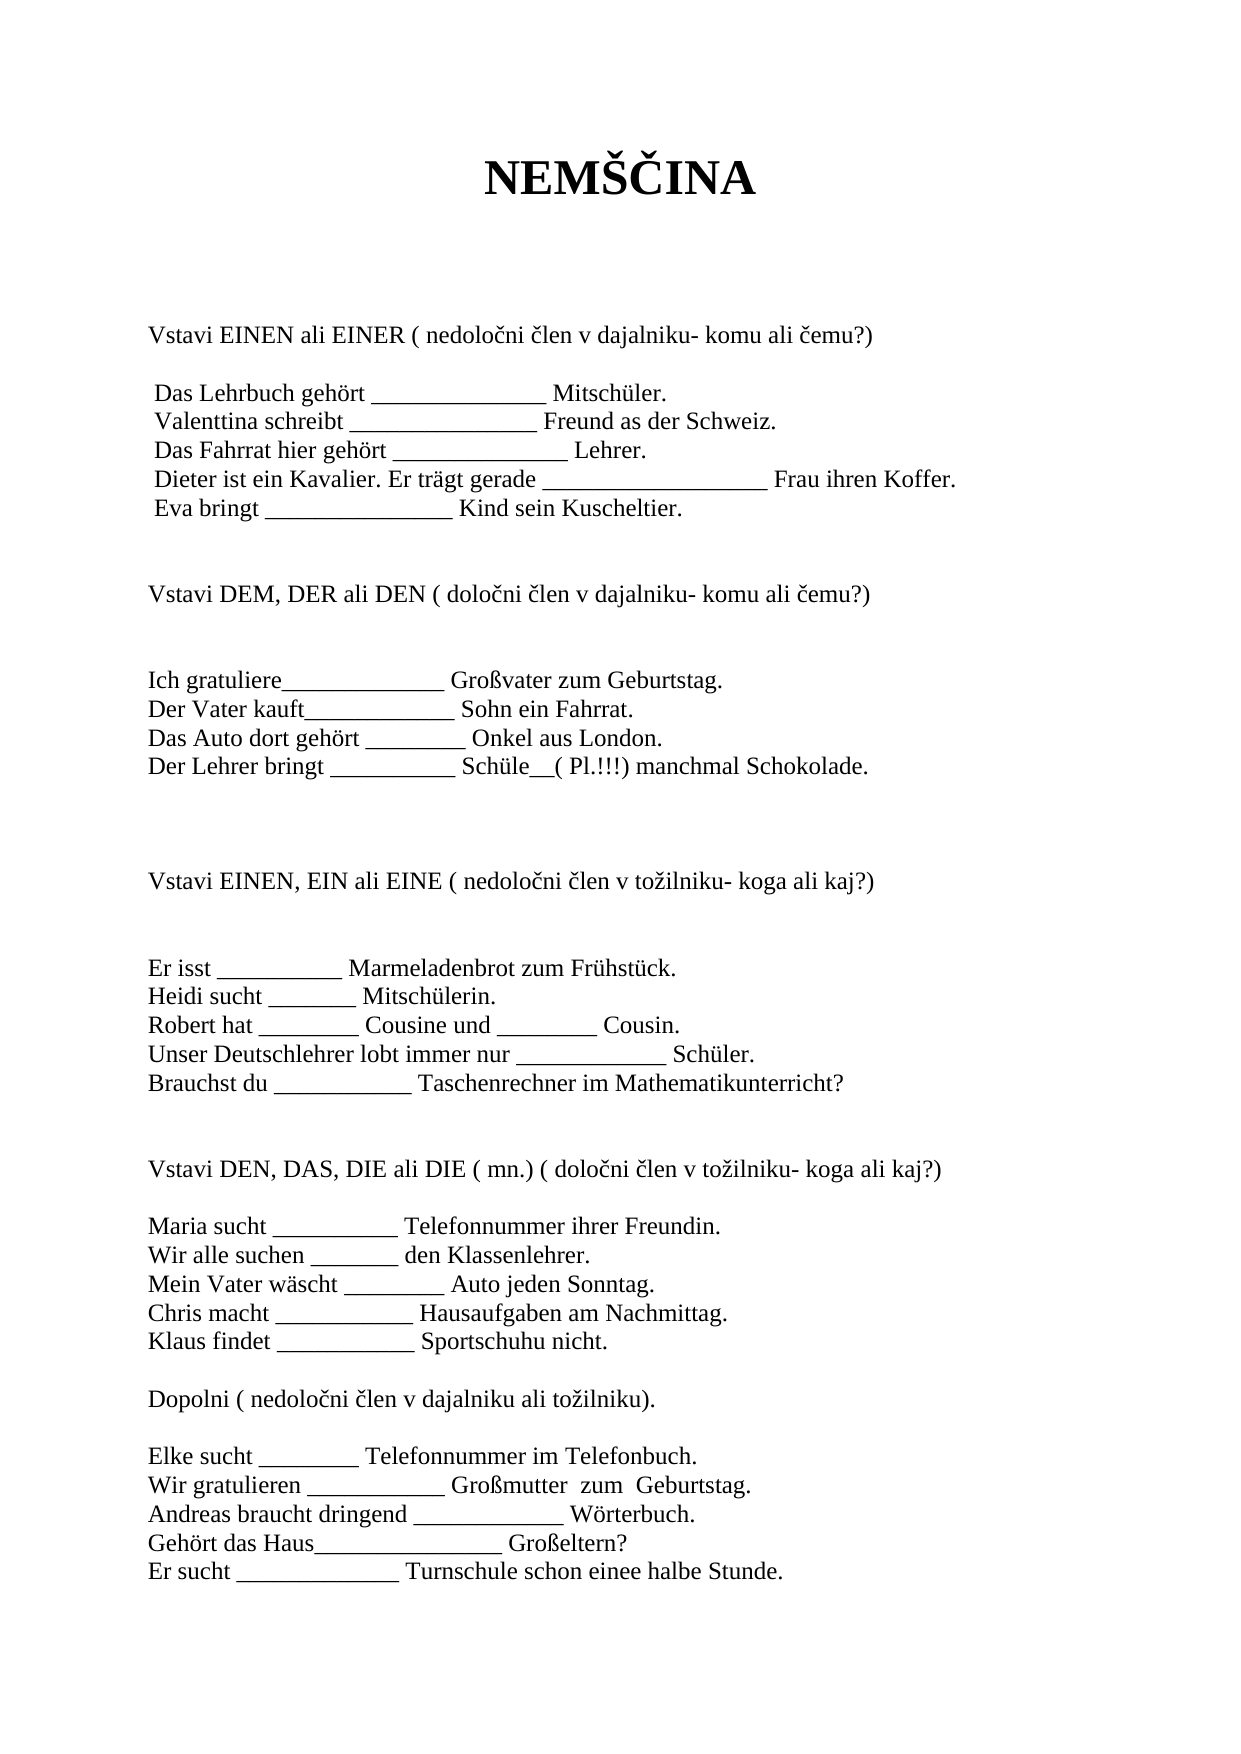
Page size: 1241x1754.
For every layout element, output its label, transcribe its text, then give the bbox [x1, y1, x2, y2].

text Dopolni ( nedoločni člen v dajalniku ali tožilniku). [148, 1384, 1093, 1413]
text Vstavi EINEN, EIN ali EINE ( nedoločni člen v tožilniku- koga ali kaj?) [148, 866, 1093, 895]
text Andreas braucht dringend ____________ Wörterbuch. [148, 1499, 1093, 1528]
text Valenttina schreibt _______________ Freund as der Schweiz. [148, 406, 1093, 435]
text Eva bringt _______________ Kind sein Kuscheltier. [148, 493, 1093, 521]
text Elke sucht ________ Telefonnummer im Telefonbuch. [148, 1441, 1093, 1470]
text Das Lehrbuch gehört ______________ Mitschüler. [148, 378, 1093, 406]
text Heidi sucht _______ Mitschülerin. [148, 981, 1093, 1010]
text Vstavi EINEN ali EINER ( nedoločni člen v dajalniku- komu ali čemu?) [148, 320, 1093, 349]
text Dieter ist ein Kavalier. Er trägt gerade __________________ Frau ihren Koffer. [148, 464, 1093, 493]
text Das Auto dort gehört ________ Onkel aus London. [148, 723, 1093, 751]
text Gehört das Haus_______________ Großeltern? [148, 1528, 1093, 1556]
text Das Fahrrat hier gehört ______________ Lehrer. [148, 435, 1093, 464]
text Klaus findet ___________ Sportschuhu nicht. [148, 1326, 1093, 1355]
text Chris macht ___________ Hausaufgaben am Nachmittag. [148, 1298, 1093, 1326]
text Der Lehrer bringt __________ Schüle__( Pl.!!!) manchmal Schokolade. [148, 751, 1093, 780]
text Wir alle suchen _______ den Klassenlehrer. [148, 1240, 1093, 1269]
text Wir gratulieren ___________ Großmutter zum Geburtstag. [148, 1470, 1093, 1499]
text Robert hat ________ Cousine und ________ Cousin. [148, 1010, 1093, 1039]
text Er isst __________ Marmeladenbrot zum Frühstück. [148, 953, 1093, 981]
text Mein Vater wäscht ________ Auto jeden Sonntag. [148, 1269, 1093, 1298]
text Brauchst du ___________ Taschenrechner im Mathematikunterricht? [148, 1068, 1093, 1096]
text NEMŠČINA [148, 148, 1093, 205]
text Maria sucht __________ Telefonnummer ihrer Freundin. [148, 1211, 1093, 1240]
text Unser Deutschlehrer lobt immer nur ____________ Schüler. [148, 1039, 1093, 1068]
text Der Vater kauft____________ Sohn ein Fahrrat. [148, 694, 1093, 723]
text Ich gratuliere_____________ Großvater zum Geburtstag. [148, 665, 1093, 694]
text Vstavi DEN, DAS, DIE ali DIE ( mn.) ( določni člen v tožilniku- koga ali kaj?) [148, 1154, 1093, 1183]
text Er sucht _____________ Turnschule schon einee halbe Stunde. [148, 1556, 1093, 1585]
text Vstavi DEM, DER ali DEN ( določni člen v dajalniku- komu ali čemu?) [148, 579, 1093, 608]
